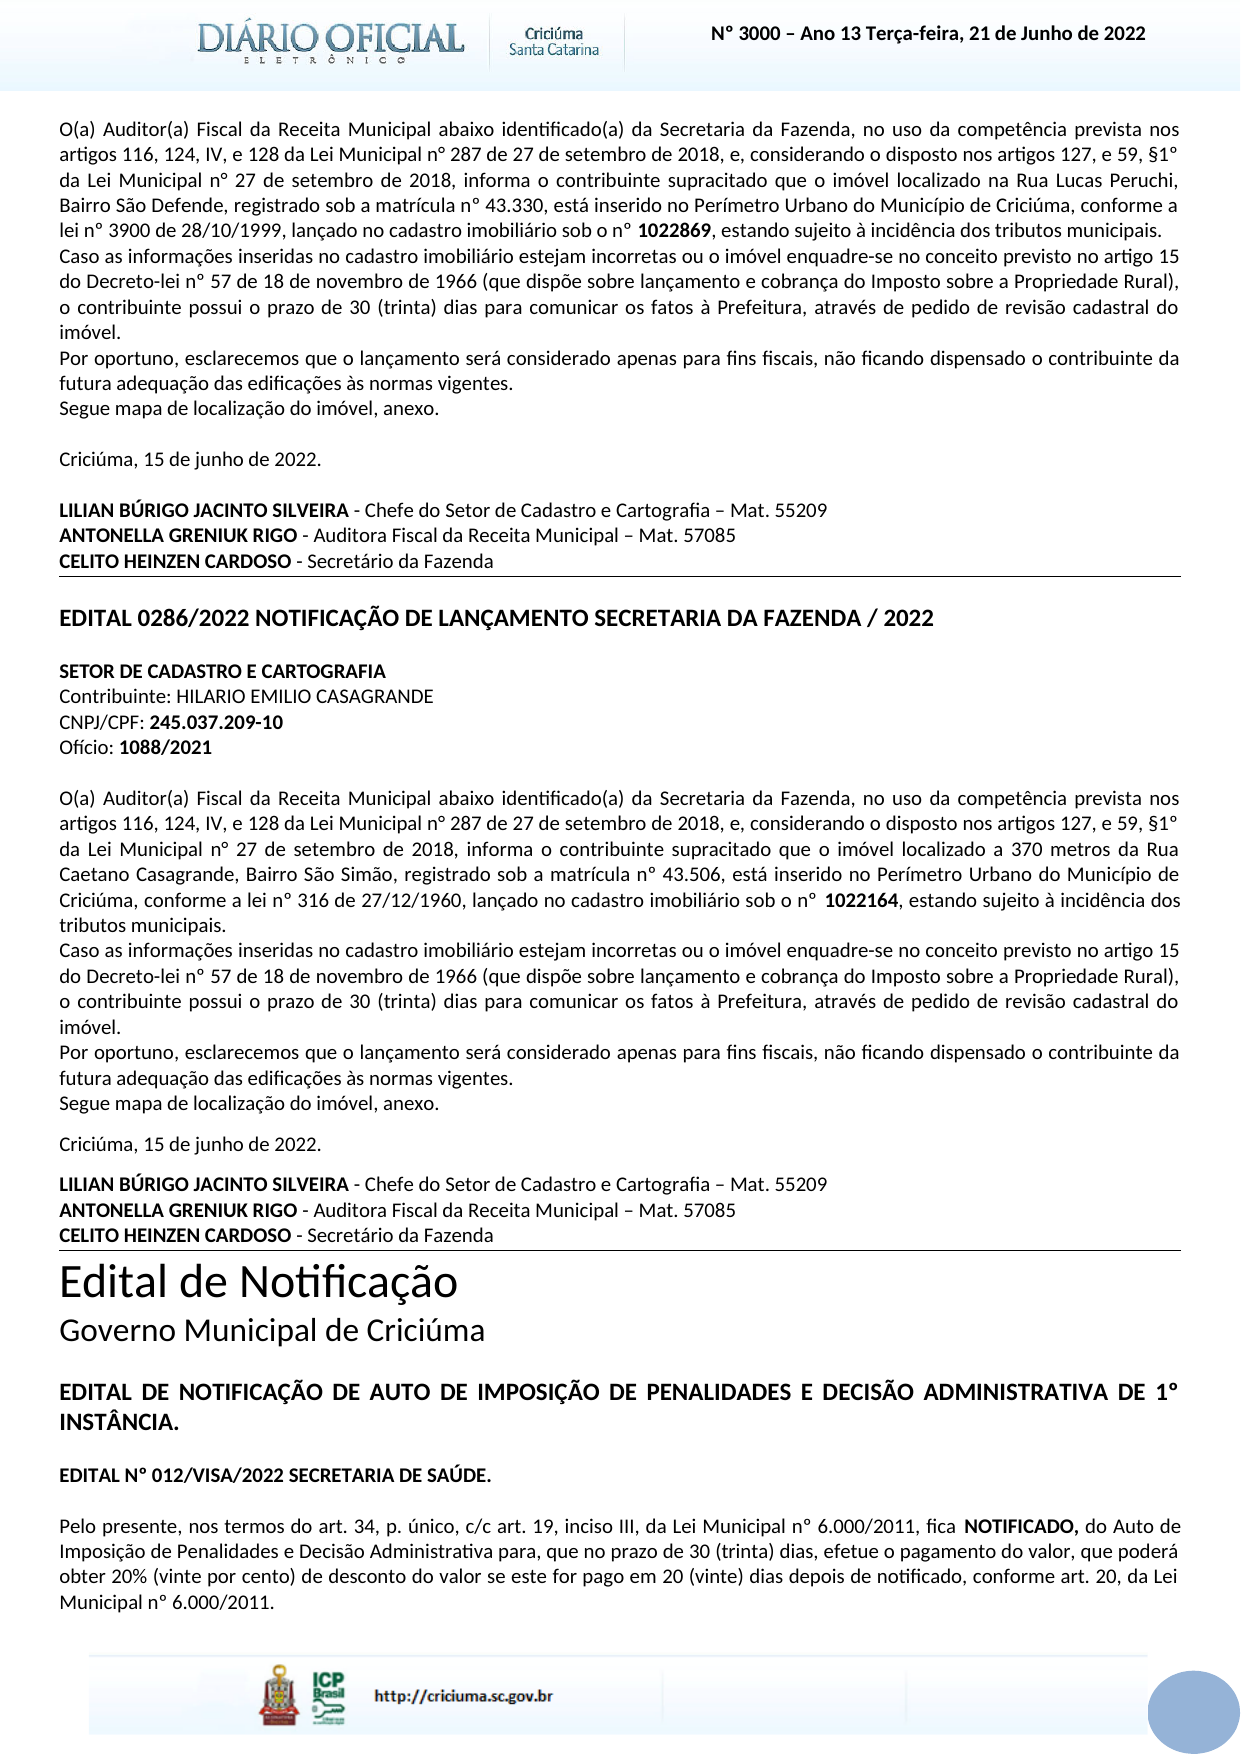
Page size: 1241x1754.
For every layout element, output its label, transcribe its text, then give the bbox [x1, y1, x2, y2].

text O(a) Auditor(a) Fiscal da Receita Municipal abaixo identificado(a) da Secretaria da Fazenda, no uso da competência prevista nos artigos 116, 124, IV, e 128 da Lei Municipal n° 287 de 27 de setembro de 2018, e, considerando o disposto nos artigos 127, e 59, §1º da Lei Municipal n° 27 de setembro de 2018, informa o contribuinte supracitado que o imóvel localizado na Rua Lucas Peruchi, Bairro São Defende, registrado sob a matrícula nº 43.330, está inserido no Perímetro Urbano do Município de Criciúma, conforme a lei nº 3900 de 28/10/1999, lançado no cadastro imobiliário sob o nº 1022869, estando sujeito à incidência dos tributos municipais. [59, 116, 1181, 243]
text Contribuinte: HILARIO EMILIO CASAGRANDE [59, 683, 1181, 709]
text Caso as informações inseridas no cadastro imobiliário estejam incorretas ou o imóvel enquadre-se no conceito previsto no artigo 15 do Decreto-lei nº 57 de 18 de novembro de 1966 (que dispõe sobre lançamento e cobrança do Imposto sobre a Propriedade Rural), o contribuinte possui o prazo de 30 (trinta) dias para comunicar os fatos à Prefeitura, através de pedido de revisão cadastral do imóvel. [59, 243, 1181, 345]
text CELITO HEINZEN CARDOSO - Secretário da Fazenda [59, 548, 1181, 576]
text CNPJ/CPF: 245.037.209-10 [59, 709, 1181, 734]
text ANTONELLA GRENIUK RIGO - Auditora Fiscal da Receita Municipal – Mat. 57085 [59, 1197, 1181, 1222]
text Criciúma, 15 de junho de 2022. [59, 446, 1181, 472]
text Caso as informações inseridas no cadastro imobiliário estejam incorretas ou o imóvel enquadre-se no conceito previsto no artigo 15 do Decreto-lei nº 57 de 18 de novembro de 1966 (que dispõe sobre lançamento e cobrança do Imposto sobre a Propriedade Rural), o contribuinte possui o prazo de 30 (trinta) dias para comunicar os fatos à Prefeitura, através de pedido de revisão cadastral do imóvel. [59, 938, 1181, 1039]
text Por oportuno, esclarecemos que o lançamento será considerado apenas para fins fiscais, não ficando dispensado o contribuinte da futura adequação das edificações às normas vigentes. [59, 1039, 1181, 1090]
text Governo Municipal de Criciúma [59, 1309, 1181, 1350]
text Segue mapa de localização do imóvel, anexo. [59, 396, 1181, 421]
text O(a) Auditor(a) Fiscal da Receita Municipal abaixo identificado(a) da Secretaria da Fazenda, no uso da competência prevista nos artigos 116, 124, IV, e 128 da Lei Municipal n° 287 de 27 de setembro de 2018, e, considerando o disposto nos artigos 127, e 59, §1º da Lei Municipal n° 27 de setembro de 2018, informa o contribuinte supracitado que o imóvel localizado a 370 metros da Rua Caetano Casagrande, Bairro São Simão, registrado sob a matrícula nº 43.506, está inserido no Perímetro Urbano do Município de Criciúma, conforme a lei nº 316 de 27/12/1960, lançado no cadastro imobiliário sob o nº 1022164, estando sujeito à incidência dos tributos municipais. [59, 785, 1181, 938]
text Ofício: 1088/2021 [59, 734, 1181, 760]
text LILIAN BÚRIGO JACINTO SILVEIRA - Chefe do Setor de Cadastro e Cartografia – Mat. 55209 [59, 1172, 1181, 1197]
text Setor de Cadastro e Cartografia [59, 658, 1181, 683]
text ANTONELLA GRENIUK RIGO - Auditora Fiscal da Receita Municipal – Mat. 57085 [59, 523, 1181, 548]
text Segue mapa de localização do imóvel, anexo. [59, 1090, 1181, 1116]
text CELITO HEINZEN CARDOSO - Secretário da Fazenda [59, 1222, 1181, 1250]
text Por oportuno, esclarecemos que o lançamento será considerado apenas para fins fiscais, não ficando dispensado o contribuinte da futura adequação das edificações às normas vigentes. [59, 345, 1181, 396]
text EDITAL 0286/2022 NOTIFICAÇÃO DE LANÇAMENTO SECRETARIA DA FAZENDA / 2022 [59, 602, 1181, 633]
text Criciúma, 15 de junho de 2022. [59, 1131, 1181, 1156]
text Pelo presente, nos termos do art. 34, p. único, c/c art. 19, inciso III, da Lei Municipal nº 6.000/2011, fica NOTIFICADO, do Auto de Imposição de Penalidades e Decisão Administrativa para, que no prazo de 30 (trinta) dias, efetue o pagamento do valor, que poderá obter 20% (vinte por cento) de desconto do valor se este for pago em 20 (vinte) dias depois de notificado, conforme art. 20, da Lei Municipal nº 6.000/2011. [59, 1513, 1181, 1614]
text EDITAL DE NOTIFICAÇÃO DE AUTO DE IMPOSIÇÃO DE PENALIDADES E DECISÃO ADMINISTRATIVA DE 1º INSTÂNCIA. [59, 1376, 1181, 1437]
text EDITAL Nº 012/VISA/2022 SECRETARIA DE SAÚDE. [59, 1462, 1181, 1487]
text Edital de Notificação [59, 1251, 1181, 1309]
text LILIAN BÚRIGO JACINTO SILVEIRA - Chefe do Setor de Cadastro e Cartografia – Mat. 55209 [59, 497, 1181, 523]
